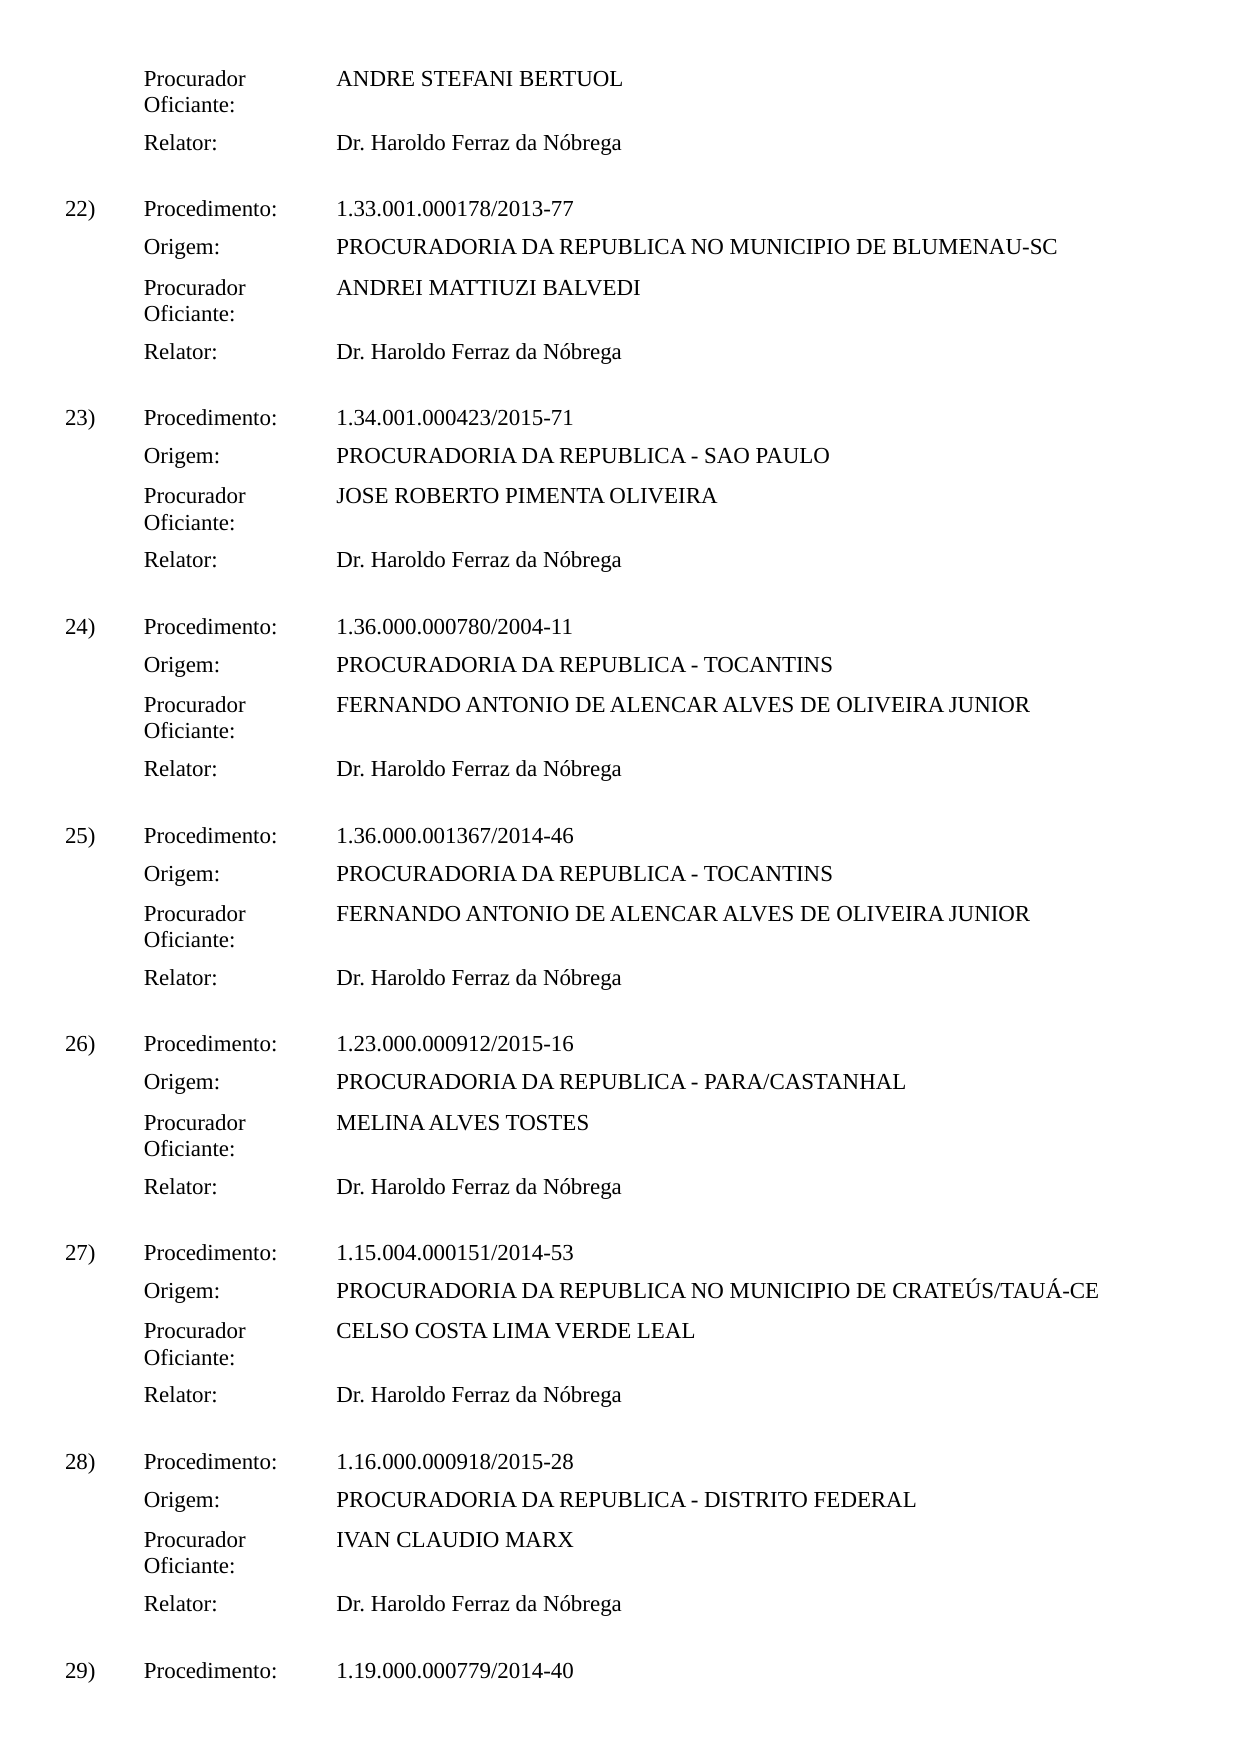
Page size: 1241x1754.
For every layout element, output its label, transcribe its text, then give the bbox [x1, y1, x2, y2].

table_cell Dr. Haroldo Ferraz da Nóbrega [330, 123, 1181, 163]
table_cell Procurador Oficiante: [138, 477, 330, 541]
table_cell [59, 1585, 138, 1625]
table_cell [59, 268, 138, 332]
table_cell MELINA ALVES TOSTES [330, 1103, 1181, 1167]
table_cell Dr. Haroldo Ferraz da Nóbrega [330, 750, 1181, 790]
table_cell Origem: [138, 854, 330, 894]
table_cell Relator: [138, 1376, 330, 1416]
table_cell [59, 477, 138, 541]
table_header Procedimento: [138, 816, 330, 854]
table_cell Origem: [138, 1063, 330, 1103]
table_cell Procurador Oficiante: [138, 1520, 330, 1584]
table_cell FERNANDO ANTONIO DE ALENCAR ALVES DE OLIVEIRA JUNIOR [330, 685, 1181, 749]
table_header 1.34.001.000423/2015-71 [330, 399, 1181, 436]
table_cell [59, 1520, 138, 1584]
table_cell Relator: [138, 750, 330, 790]
table_cell Relator: [138, 1585, 330, 1625]
table_cell Procurador Oficiante: [138, 268, 330, 332]
table_cell IVAN CLAUDIO MARX [330, 1520, 1181, 1584]
table_cell JOSE ROBERTO PIMENTA OLIVEIRA [330, 477, 1181, 541]
table_cell PROCURADORIA DA REPUBLICA - DISTRITO FEDERAL [330, 1480, 1181, 1520]
table_header 1.36.000.000780/2004-11 [330, 607, 1181, 645]
table_cell Origem: [138, 228, 330, 268]
table_cell [59, 1167, 138, 1207]
table_cell [59, 645, 138, 685]
table_cell [59, 59, 138, 123]
table_header 27) [59, 1234, 138, 1271]
table_header 29) [59, 1651, 138, 1689]
table_header 22) [59, 190, 138, 228]
table_cell Procurador Oficiante: [138, 1103, 330, 1167]
table_cell Dr. Haroldo Ferraz da Nóbrega [330, 541, 1181, 581]
table_cell ANDRE STEFANI BERTUOL [330, 59, 1181, 123]
table_cell PROCURADORIA DA REPUBLICA - TOCANTINS [330, 854, 1181, 894]
table_cell [59, 1312, 138, 1376]
table_cell [59, 854, 138, 894]
table_header 1.16.000.000918/2015-28 [330, 1442, 1181, 1480]
table_cell [59, 958, 138, 998]
table_header 23) [59, 399, 138, 436]
table_cell [59, 894, 138, 958]
table_cell FERNANDO ANTONIO DE ALENCAR ALVES DE OLIVEIRA JUNIOR [330, 894, 1181, 958]
table_cell Procurador Oficiante: [138, 1312, 330, 1376]
table_cell PROCURADORIA DA REPUBLICA NO MUNICIPIO DE BLUMENAU-SC [330, 228, 1181, 268]
table_header 1.15.004.000151/2014-53 [330, 1234, 1181, 1271]
table_cell [59, 1063, 138, 1103]
table_cell Origem: [138, 1271, 330, 1312]
table_header 1.33.001.000178/2013-77 [330, 190, 1181, 228]
table_cell Origem: [138, 645, 330, 685]
table_cell Dr. Haroldo Ferraz da Nóbrega [330, 332, 1181, 372]
table_cell Relator: [138, 332, 330, 372]
table_cell [59, 750, 138, 790]
table_cell [59, 332, 138, 372]
table_cell [59, 685, 138, 749]
table_cell Origem: [138, 1480, 330, 1520]
table_header Procedimento: [138, 399, 330, 436]
table_cell [59, 1271, 138, 1312]
table_cell PROCURADORIA DA REPUBLICA - PARA/CASTANHAL [330, 1063, 1181, 1103]
table_cell Origem: [138, 436, 330, 477]
table_cell Relator: [138, 123, 330, 163]
table_cell [59, 1480, 138, 1520]
table_cell Procurador Oficiante: [138, 685, 330, 749]
table_cell Procurador Oficiante: [138, 894, 330, 958]
table_cell Dr. Haroldo Ferraz da Nóbrega [330, 1585, 1181, 1625]
table_header 26) [59, 1025, 138, 1063]
table_cell Dr. Haroldo Ferraz da Nóbrega [330, 1167, 1181, 1207]
table_header Procedimento: [138, 1651, 330, 1689]
table_cell Relator: [138, 1167, 330, 1207]
table_cell Dr. Haroldo Ferraz da Nóbrega [330, 958, 1181, 998]
table_cell [59, 541, 138, 581]
table_cell [59, 1103, 138, 1167]
table_cell [59, 228, 138, 268]
table_header Procedimento: [138, 1234, 330, 1271]
table_cell Procurador Oficiante: [138, 59, 330, 123]
table_cell CELSO COSTA LIMA VERDE LEAL [330, 1312, 1181, 1376]
table_header 25) [59, 816, 138, 854]
table_cell PROCURADORIA DA REPUBLICA - TOCANTINS [330, 645, 1181, 685]
table_header Procedimento: [138, 607, 330, 645]
table_header 1.19.000.000779/2014-40 [330, 1651, 1181, 1689]
table_cell ANDREI MATTIUZI BALVEDI [330, 268, 1181, 332]
table_header Procedimento: [138, 190, 330, 228]
table_header Procedimento: [138, 1025, 330, 1063]
table_header 28) [59, 1442, 138, 1480]
table_header 1.23.000.000912/2015-16 [330, 1025, 1181, 1063]
table_header 24) [59, 607, 138, 645]
table_cell [59, 123, 138, 163]
table_cell PROCURADORIA DA REPUBLICA - SAO PAULO [330, 436, 1181, 477]
table_cell Relator: [138, 541, 330, 581]
table_cell Relator: [138, 958, 330, 998]
table_cell Dr. Haroldo Ferraz da Nóbrega [330, 1376, 1181, 1416]
table_cell PROCURADORIA DA REPUBLICA NO MUNICIPIO DE CRATEÚS/TAUÁ-CE [330, 1271, 1181, 1312]
table_cell [59, 436, 138, 477]
table_header 1.36.000.001367/2014-46 [330, 816, 1181, 854]
table_cell [59, 1376, 138, 1416]
table_header Procedimento: [138, 1442, 330, 1480]
